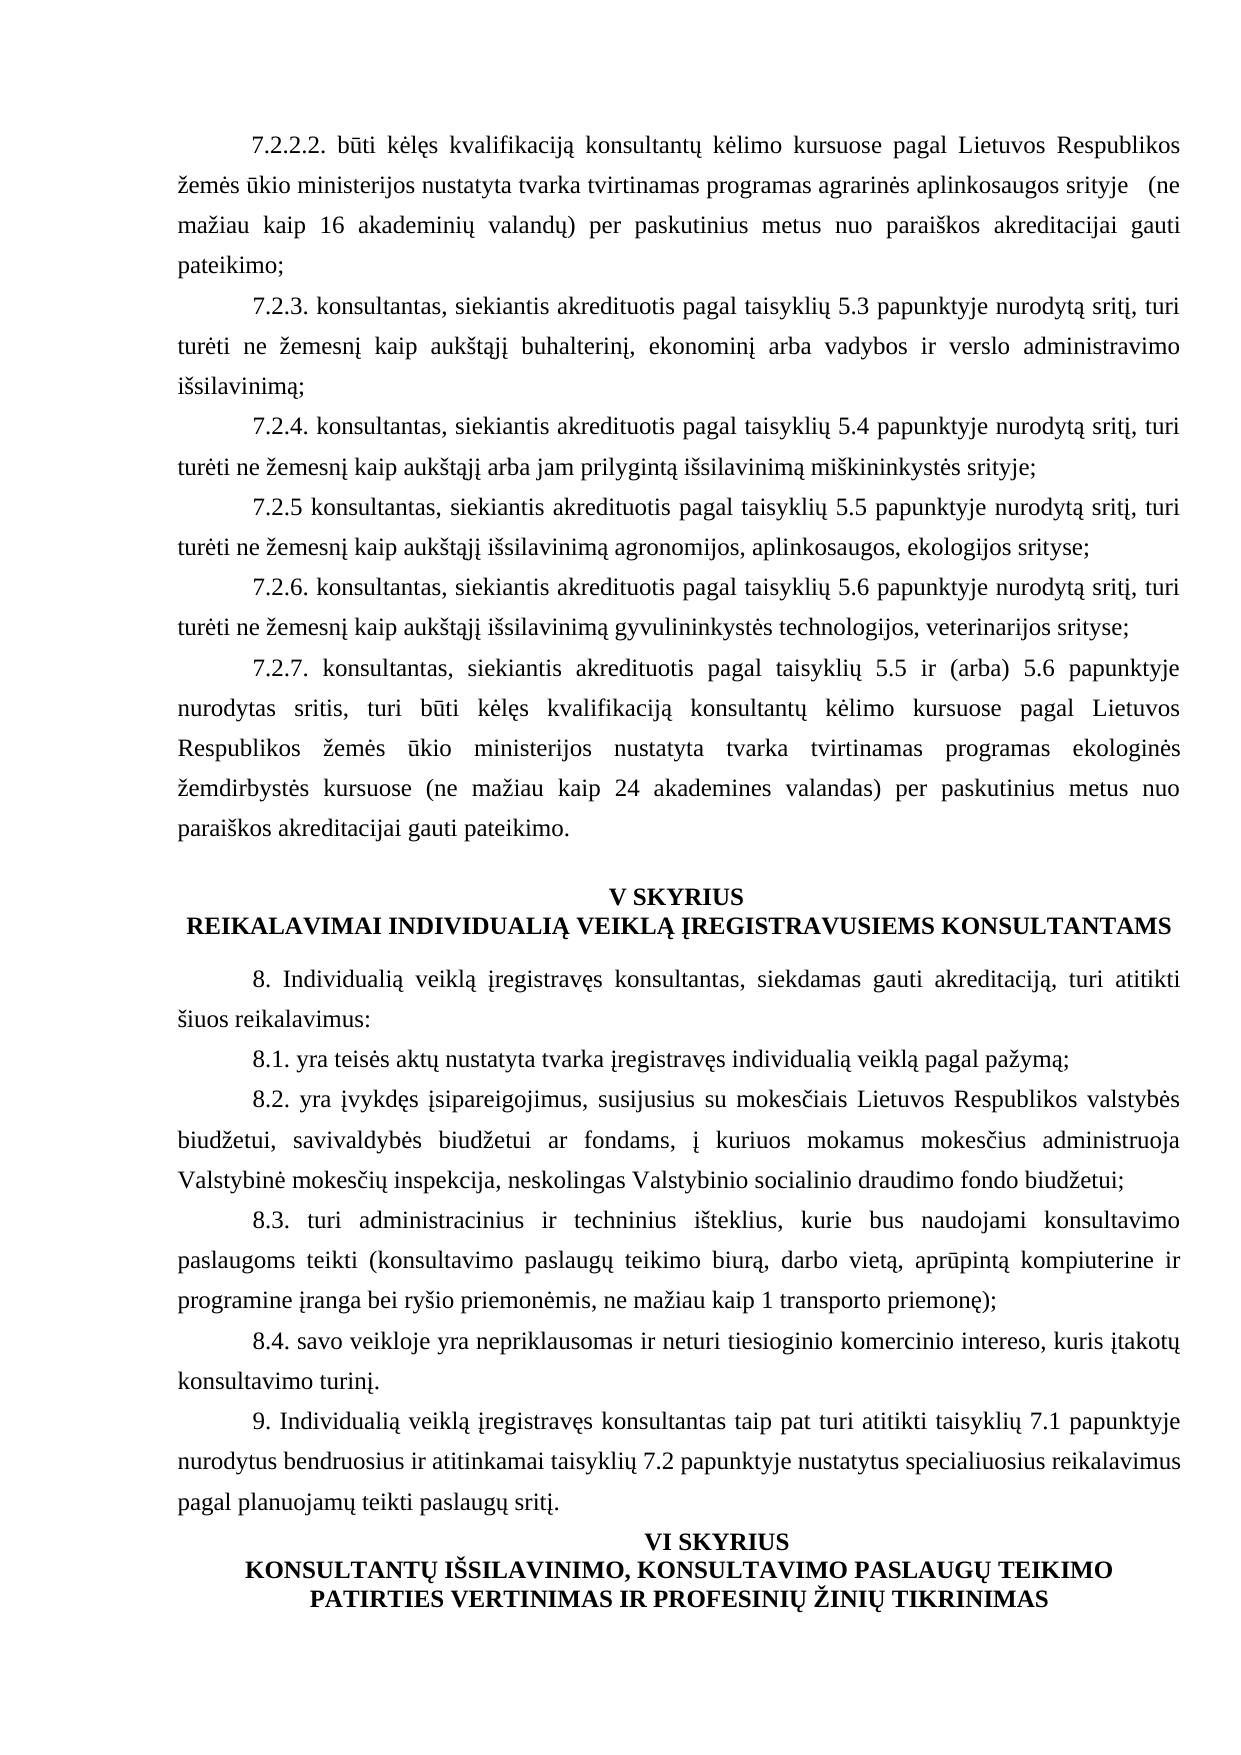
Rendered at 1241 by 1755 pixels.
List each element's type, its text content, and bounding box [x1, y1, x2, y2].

text VI SKYRIUS [177, 1527, 1181, 1556]
text 7.2.5 konsultantas, siekiantis akredituotis pagal taisyklių 5.5 papunktyje nurodytą sritį, turi turėti ne žemesnį kaip aukštąjį išsilavinimą agronomijos, aplinkosaugos, ekologijos srityse; [177, 492, 1181, 561]
text 7.2.7. konsultantas, siekiantis akredituotis pagal taisyklių 5.5 ir (arba) 5.6 papunktyje nurodytas sritis, turi būti kėlęs kvalifikaciją konsultantų kėlimo kursuose pagal Lietuvos Respublikos žemės ūkio ministerijos nustatyta tvarka tvirtinamas programas ekologinės žemdirbystės kursuose (ne mažiau kaip 24 akademines valandas) per paskutinius metus nuo paraiškos akreditacijai gauti pateikimo. [177, 653, 1181, 842]
text V SKYRIUS [177, 882, 1181, 911]
text 7.2.4. konsultantas, siekiantis akredituotis pagal taisyklių 5.4 papunktyje nurodytą sritį, turi turėti ne žemesnį kaip aukštąjį arba jam prilygintą išsilavinimą miškininkystės srityje; [177, 411, 1181, 480]
text 8.3. turi administracinius ir techninius išteklius, kurie bus naudojami konsultavimo paslaugoms teikti (konsultavimo paslaugų teikimo biurą, darbo vietą, aprūpintą kompiuterine ir programine įranga bei ryšio priemonėmis, ne mažiau kaip 1 transporto priemonę); [177, 1205, 1181, 1314]
text 7.2.2.2. būti kėlęs kvalifikaciją konsultantų kėlimo kursuose pagal Lietuvos Respublikos žemės ūkio ministerijos nustatyta tvarka tvirtinamas programas agrarinės aplinkosaugos srityje (ne mažiau kaip 16 akademinių valandų) per paskutinius metus nuo paraiškos akreditacijai gauti pateikimo; [177, 130, 1181, 279]
text 7.2.6. konsultantas, siekiantis akredituotis pagal taisyklių 5.6 papunktyje nurodytą sritį, turi turėti ne žemesnį kaip aukštąjį išsilavinimą gyvulininkystės technologijos, veterinarijos srityse; [177, 572, 1181, 641]
text 7.2.3. konsultantas, siekiantis akredituotis pagal taisyklių 5.3 papunktyje nurodytą sritį, turi turėti ne žemesnį kaip aukštąjį buhalterinį, ekonominį arba vadybos ir verslo administravimo išsilavinimą; [177, 291, 1181, 400]
text 8.1. yra teisės aktų nustatyta tvarka įregistravęs individualią veiklą pagal pažymą; [177, 1044, 1181, 1073]
text KONSULTANTŲ IŠSILAVINIMO, KONSULTAVIMO PASLAUGŲ TEIKIMO PATIRTIES VERTINIMAS IR PROFESINIŲ ŽINIŲ TIKRINIMAS [177, 1556, 1181, 1613]
text 8. Individualią veiklą įregistravęs konsultantas, siekdamas gauti akreditaciją, turi atitikti šiuos reikalavimus: [177, 964, 1181, 1033]
text 8.4. savo veikloje yra nepriklausomas ir neturi tiesioginio komercinio intereso, kuris įtakotų konsultavimo turinį. [177, 1326, 1181, 1395]
text REIKALAVIMAI INDIVIDUALIĄ VEIKLĄ ĮREGISTRAVUSIEMS KONSULTANTAMS [177, 911, 1181, 940]
text 9. Individualią veiklą įregistravęs konsultantas taip pat turi atitikti taisyklių 7.1 papunktyje nurodytus bendruosius ir atitinkamai taisyklių 7.2 papunktyje nustatytus specialiuosius reikalavimus pagal planuojamų teikti paslaugų sritį. [177, 1406, 1181, 1515]
text 8.2. yra įvykdęs įsipareigojimus, susijusius su mokesčiais Lietuvos Respublikos valstybės biudžetui, savivaldybės biudžetui ar fondams, į kuriuos mokamus mokesčius administruoja Valstybinė mokesčių inspekcija, neskolingas Valstybinio socialinio draudimo fondo biudžetui; [177, 1084, 1181, 1194]
